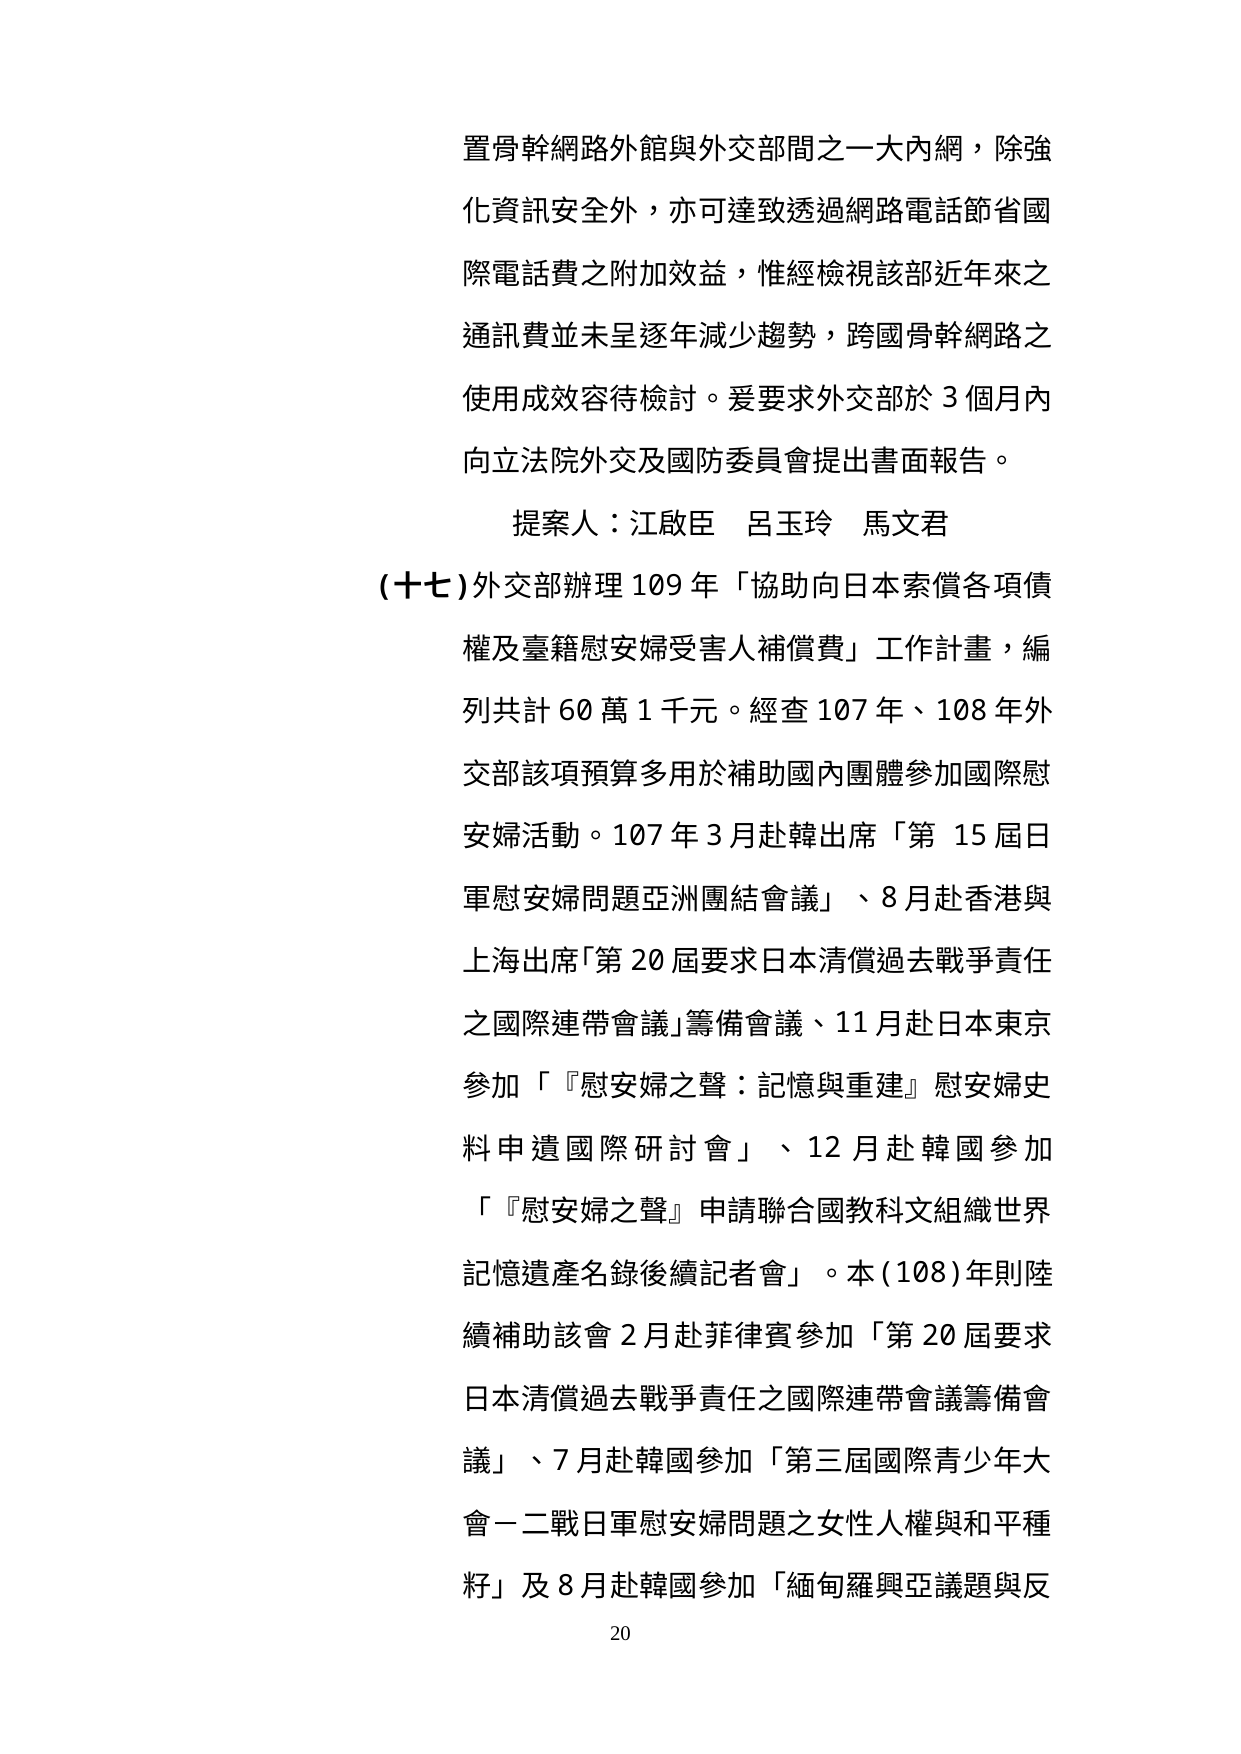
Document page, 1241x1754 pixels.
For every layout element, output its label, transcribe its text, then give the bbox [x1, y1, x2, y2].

text 提案人：江啟臣 呂玉玲 馬文君 [512, 480, 1053, 542]
text 置骨幹網路外館與外交部間之一大內網，除強化資訊安全外，亦可達致透過網路電話節省國際電話費之附加效益，惟經檢視該部近年來之通訊費並未呈逐年減少趨勢，跨國骨幹網路之使用成效容待檢討。爰要求外交部於3個月內向立法院外交及國防委員會提出書面報告。 [375, 105, 1053, 480]
text (十七)外交部辦理109年「協助向日本索償各項債權及臺籍慰安婦受害人補償費」工作計畫，編列共計60萬1千元。經查107年、108年外交部該項預算多用於補助國內團體參加國際慰安婦活動。107年3月赴韓出席「第 15屆日軍慰安婦問題亞洲團結會議」、8月赴香港與上海出席｢第20屆要求日本清償過去戰爭責任之國際連帶會議｣籌備會議、11月赴日本東京參加「『慰安婦之聲：記憶與重建』慰安婦史料申遺國際研討會」、12月赴韓國參加「『慰安婦之聲』申請聯合國教科文組織世界記憶遺產名錄後續記者會」。本(108)年則陸續補助該會2月赴菲律賓參加「第20屆要求日本清償過去戰爭責任之國際連帶會議籌備會議」、7月赴韓國參加「第三屆國際青少年大會－二戰日軍慰安婦問題之女性人權與和平種籽」及8月赴韓國參加「緬甸羅興亞議題與反戰爭性暴力國際研討會」。除參加國際活動外，外交部應配合主政機關鼓勵國內團體舉辦相關活動，激起我國對相關議題之重視，以利該項業務之推展。 [375, 542, 1053, 1605]
